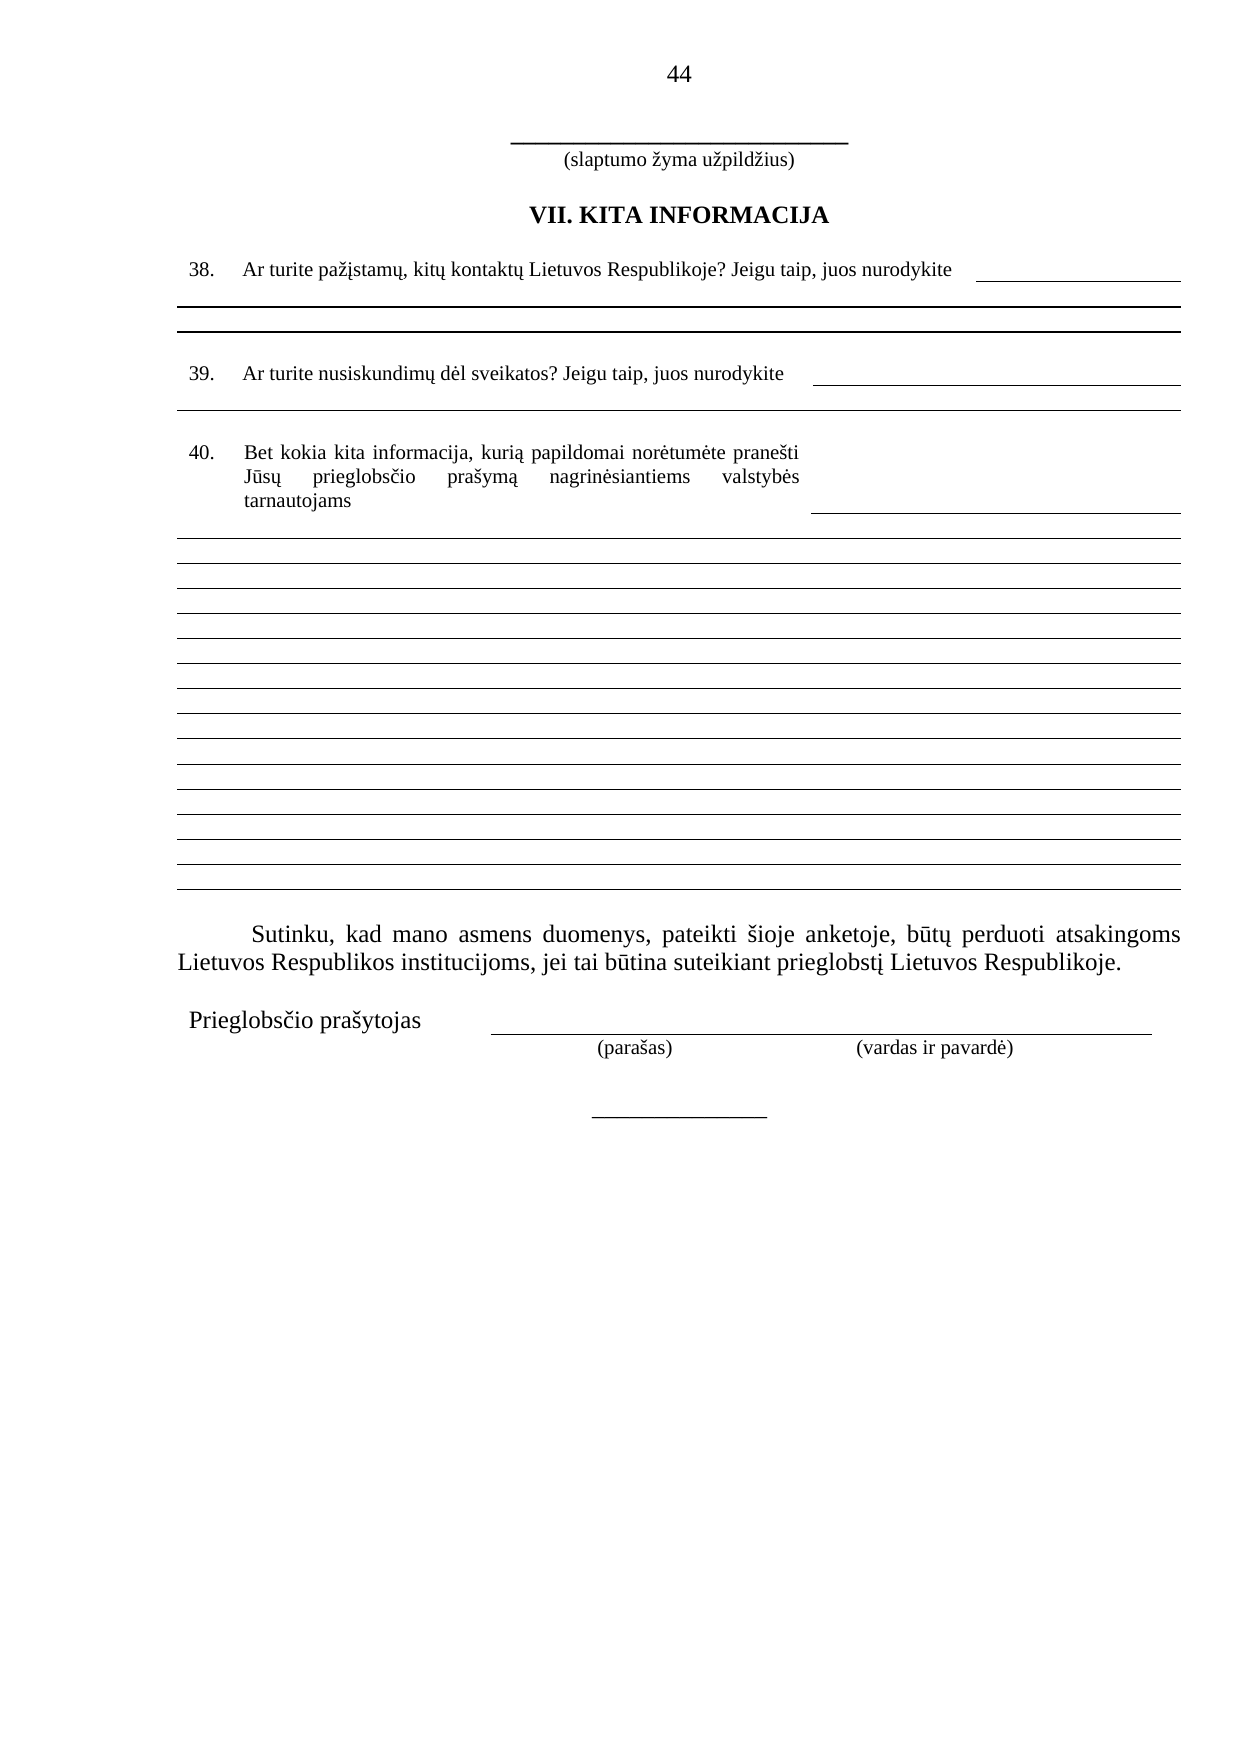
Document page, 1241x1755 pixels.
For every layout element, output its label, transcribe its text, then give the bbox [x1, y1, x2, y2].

table_cell [177, 739, 1181, 763]
table_header Ar turite nusiskundimų dėl sveikatos? Jeigu taip, juos nurodykite [231, 361, 813, 385]
table_cell [1152, 1034, 1181, 1063]
table_header [451, 1005, 491, 1034]
table_cell [177, 664, 1181, 688]
table_cell [177, 614, 1181, 638]
table_cell [177, 513, 1181, 537]
table_cell [177, 308, 1181, 331]
table_header Prieglobsčio prašytojas [177, 1005, 451, 1034]
table_cell [177, 689, 1181, 713]
table_cell [177, 865, 1181, 889]
text ______________ [177, 1092, 1181, 1121]
table_cell [177, 639, 1181, 663]
table_cell [177, 589, 1181, 613]
table_cell [177, 539, 1181, 563]
table_header [813, 361, 1181, 385]
text ___________________________ [177, 118, 1181, 147]
table_header [811, 440, 1181, 512]
table_cell (parašas) (vardas ir pavardė) [491, 1035, 1152, 1063]
table_cell [177, 765, 1181, 788]
table_header 40. [177, 440, 233, 512]
table_header Bet kokia kita informacija, kurią papildomai norėtumėte pranešti Jūsų prieglobsčio prašymą nagrinėsiantiems valstybės tarnautojams [233, 440, 811, 512]
table_cell [177, 840, 1181, 864]
table_header [1152, 1005, 1181, 1034]
table_cell [177, 790, 1181, 814]
table_cell [177, 815, 1181, 839]
text VII. KITA INFORMACIJA [177, 200, 1181, 228]
table_header Ar turite pažįstamų, kitų kontaktų Lietuvos Respublikoje? Jeigu taip, juos nurodykite [231, 257, 976, 281]
table_cell [177, 281, 1181, 306]
table_header 39. [177, 361, 231, 385]
table_header [976, 257, 1181, 281]
table_cell [451, 1034, 491, 1063]
table_cell [177, 1034, 451, 1063]
table_header [491, 1005, 1152, 1034]
table_cell [177, 385, 1181, 410]
table_cell [177, 714, 1181, 738]
text (slaptumo žyma užpildžius) [177, 147, 1181, 171]
text Sutinku, kad mano asmens duomenys, pateikti šioje anketoje, būtų perduoti atsakingoms Lietuvos Respublikos institucijoms, jei tai būtina suteikiant prieglobstį Lietuvos Respublikoje. [177, 919, 1181, 976]
table_header 38. [177, 257, 231, 281]
table_cell [177, 564, 1181, 588]
